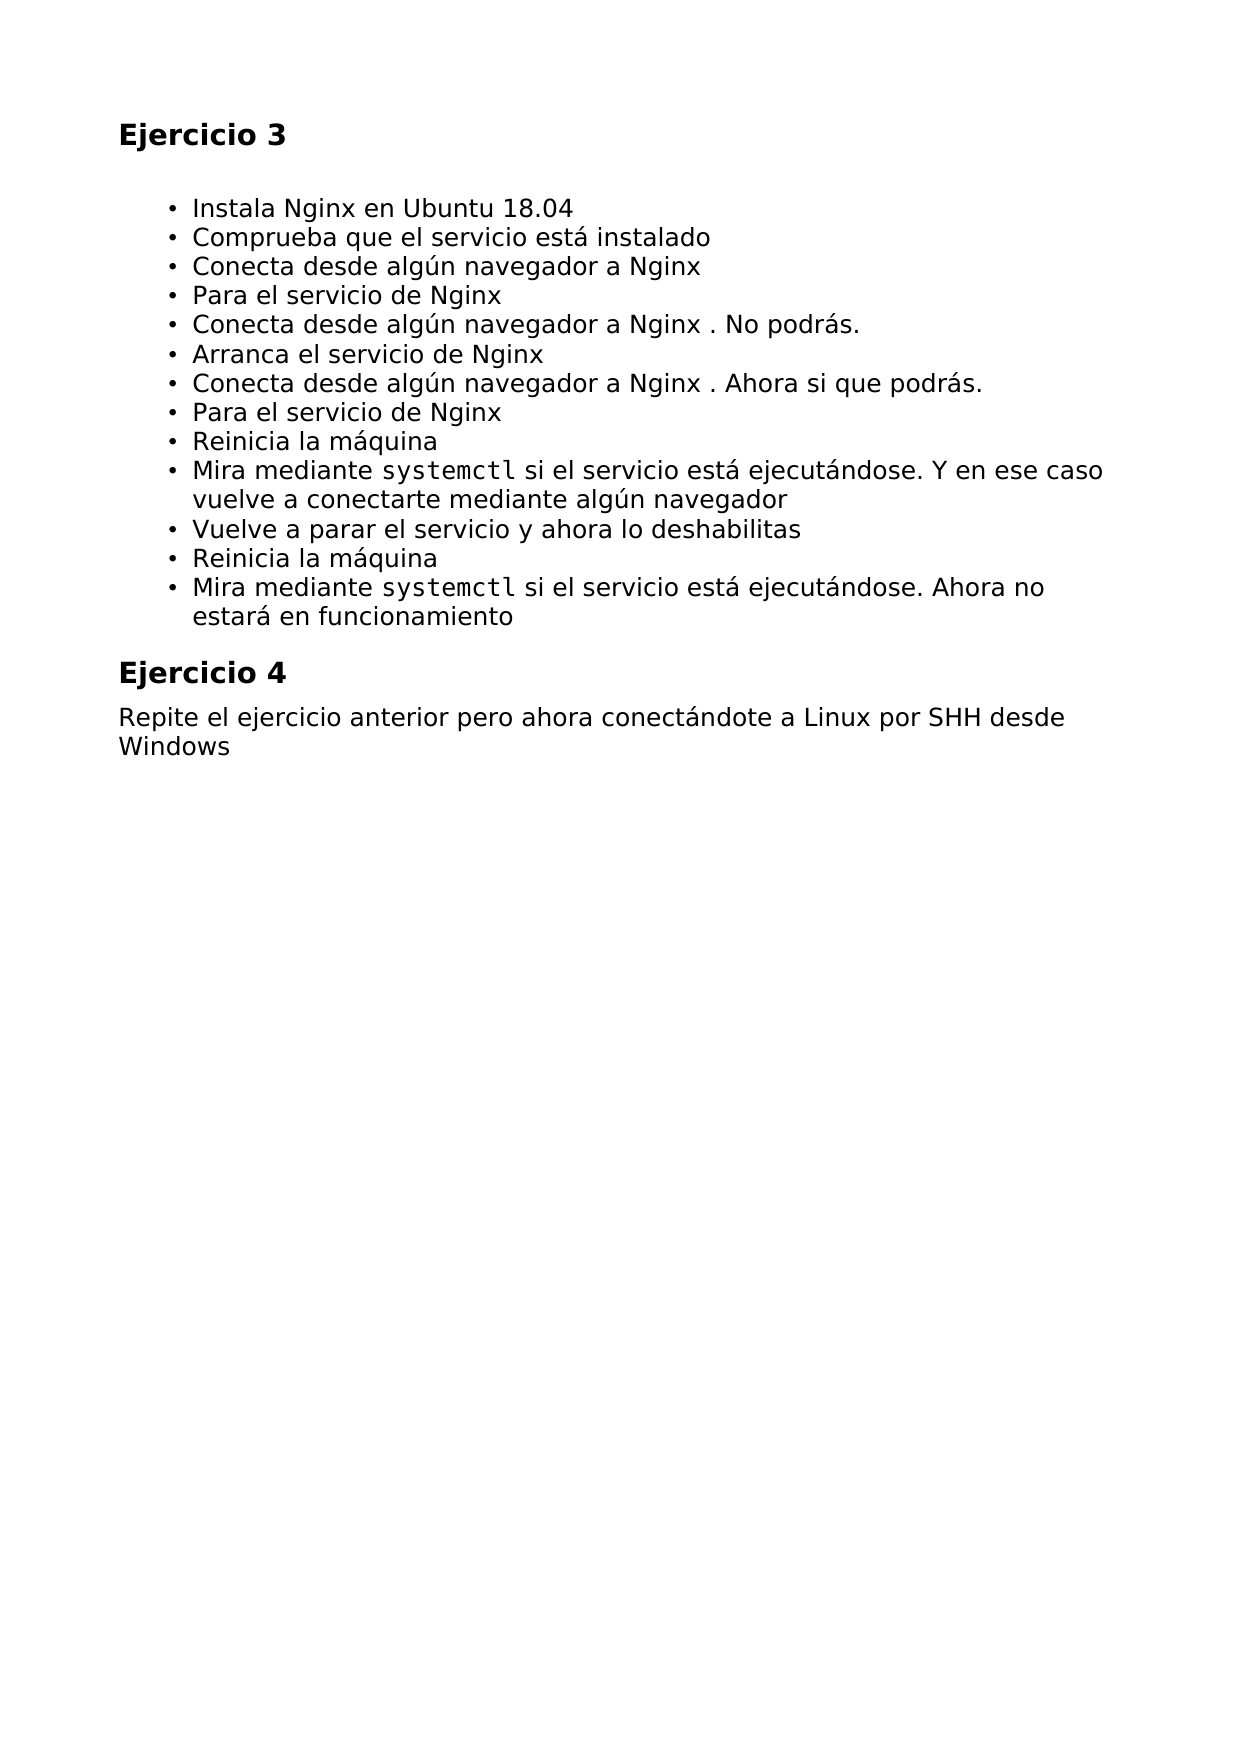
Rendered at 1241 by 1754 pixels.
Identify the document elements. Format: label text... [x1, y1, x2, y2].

list Para el servicio de Nginx [177, 398, 1122, 427]
text Repite el ejercicio anterior pero ahora conectándote a Linux por SHH desde Windows [118, 703, 1122, 761]
list Reinicia la máquina [177, 427, 1122, 457]
list Mira mediante systemctl si el servicio está ejecutándose. Ahora no estará en funcionamiento [177, 573, 1122, 632]
subtitle Ejercicio 3 [118, 118, 1122, 152]
list Para el servicio de Nginx [177, 282, 1122, 311]
list Reinicia la máquina [177, 544, 1122, 573]
list Conecta desde algún navegador a Nginx [177, 252, 1122, 282]
list Instala Nginx en Ubuntu 18.04 [177, 194, 1122, 223]
list Comprueba que el servicio está instalado [177, 223, 1122, 252]
list Conecta desde algún navegador a Nginx . No podrás. [177, 311, 1122, 340]
list Arranca el servicio de Nginx [177, 340, 1122, 369]
list Conecta desde algún navegador a Nginx . Ahora si que podrás. [177, 369, 1122, 398]
list Vuelve a parar el servicio y ahora lo deshabilitas [177, 515, 1122, 544]
subtitle Ejercicio 4 [118, 657, 1122, 691]
list Mira mediante systemctl si el servicio está ejecutándose. Y en ese caso vuelve a conectarte mediante algún navegador [177, 457, 1122, 515]
